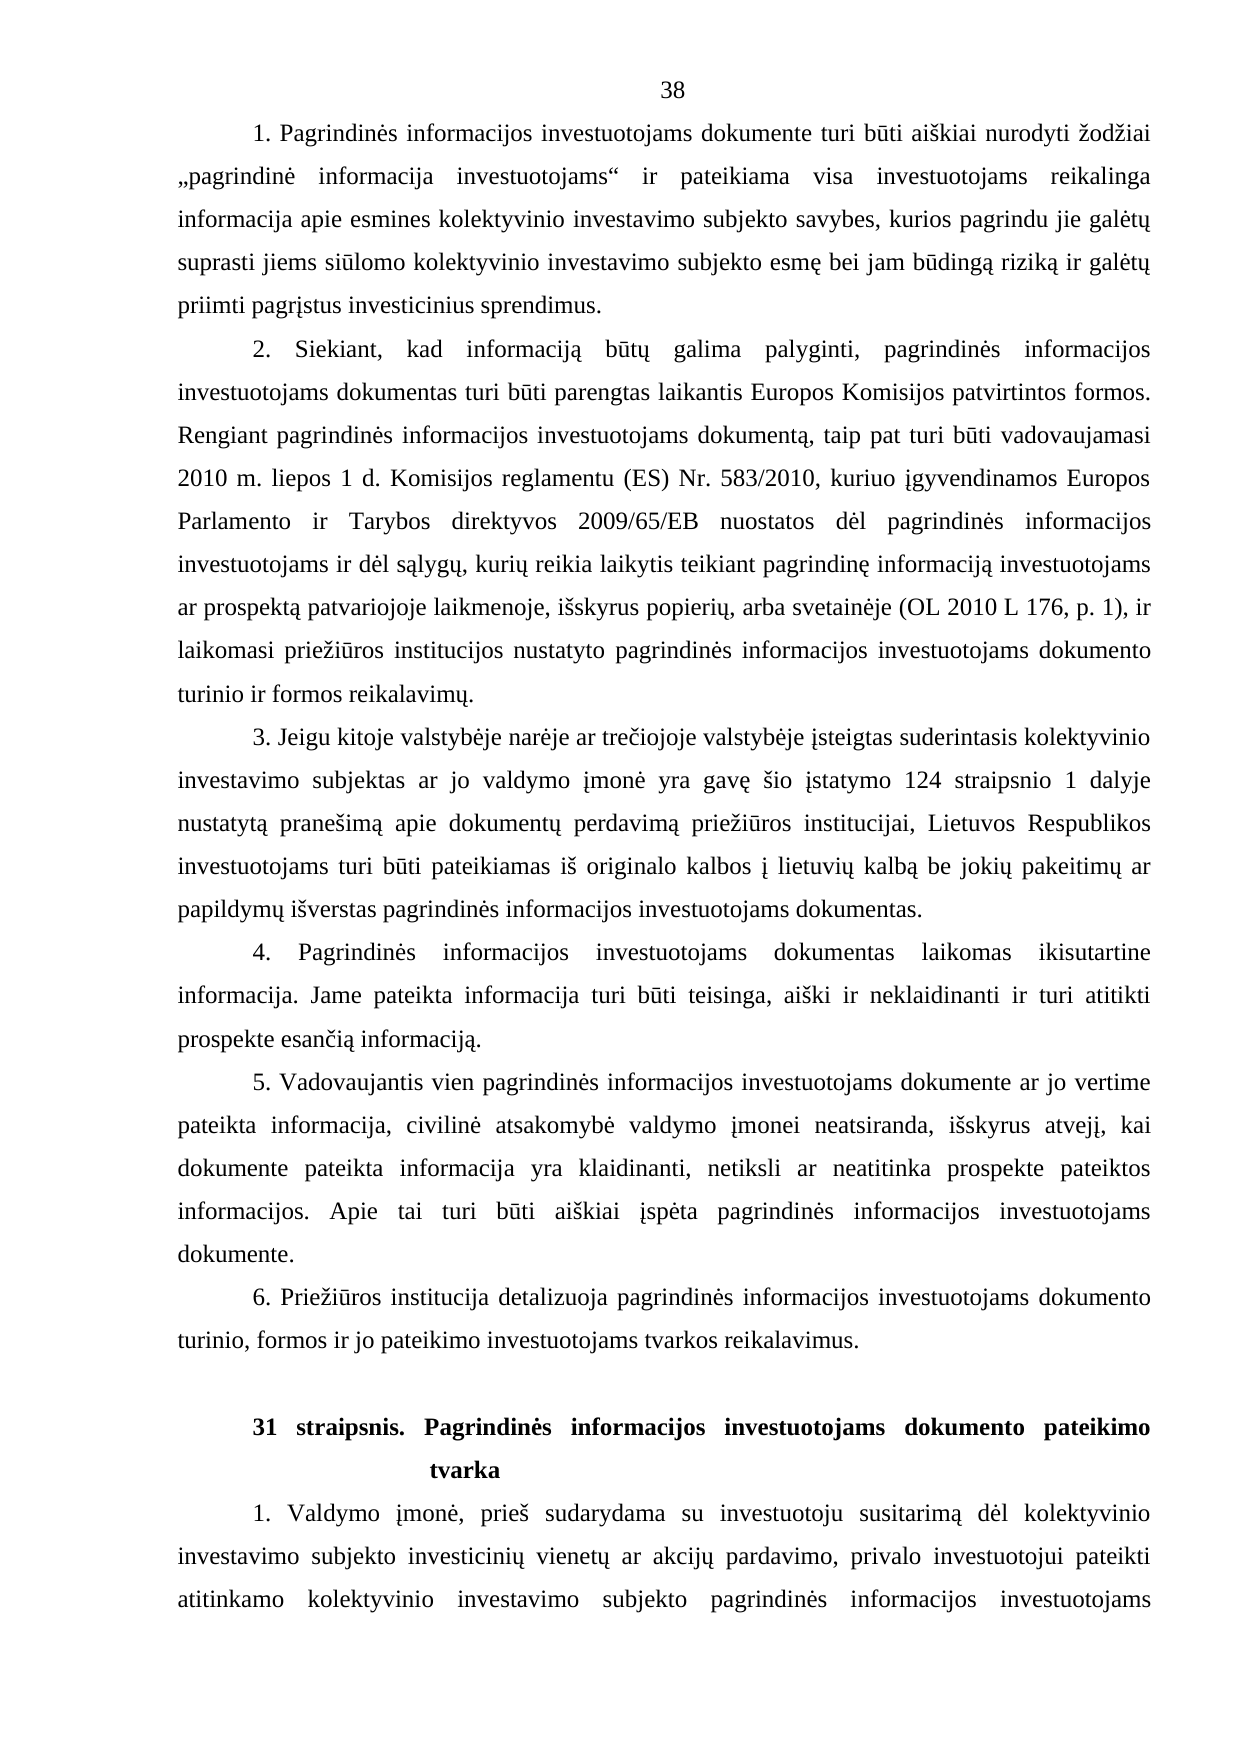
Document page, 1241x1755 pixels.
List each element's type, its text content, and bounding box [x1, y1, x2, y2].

text 31 straipsnis. Pagrindinės informacijos investuotojams dokumento pateikimo tvarka [252, 1412, 1152, 1484]
text 1. Pagrindinės informacijos investuotojams dokumente turi būti aiškiai nurodyti žodžiai „pagrindinė informacija investuotojams“ ir pateikiama visa investuotojams reikalinga informacija apie esmines kolektyvinio investavimo subjekto savybes, kurios pagrindu jie galėtų suprasti jiems siūlomo kolektyvinio investavimo subjekto esmę bei jam būdingą riziką ir galėtų priimti pagrįstus investicinius sprendimus. [177, 118, 1152, 319]
text 6. Priežiūros institucija detalizuoja pagrindinės informacijos investuotojams dokumento turinio, formos ir jo pateikimo investuotojams tvarkos reikalavimus. [177, 1282, 1152, 1354]
text 3. Jeigu kitoje valstybėje narėje ar trečiojoje valstybėje įsteigtas suderintasis kolektyvinio investavimo subjektas ar jo valdymo įmonė yra gavę šio įstatymo 124 straipsnio 1 dalyje nustatytą pranešimą apie dokumentų perdavimą priežiūros institucijai, Lietuvos Respublikos investuotojams turi būti pateikiamas iš originalo kalbos į lietuvių kalbą be jokių pakeitimų ar papildymų išverstas pagrindinės informacijos investuotojams dokumentas. [177, 722, 1152, 923]
text 1. Valdymo įmonė, prieš sudarydama su investuotoju susitarimą dėl kolektyvinio investavimo subjekto investicinių vienetų ar akcijų pardavimo, privalo investuotojui pateikti atitinkamo kolektyvinio investavimo subjekto pagrindinės informacijos investuotojams [177, 1498, 1152, 1613]
text 2. Siekiant, kad informaciją būtų galima palyginti, pagrindinės informacijos investuotojams dokumentas turi būti parengtas laikantis Europos Komisijos patvirtintos formos. Rengiant pagrindinės informacijos investuotojams dokumentą, taip pat turi būti vadovaujamasi 2010 m. liepos 1 d. Komisijos reglamentu (ES) Nr. 583/2010, kuriuo įgyvendinamos Europos Parlamento ir Tarybos direktyvos 2009/65/EB nuostatos dėl pagrindinės informacijos investuotojams ir dėl sąlygų, kurių reikia laikytis teikiant pagrindinę informaciją investuotojams ar prospektą patvariojoje laikmenoje, išskyrus popierių, arba svetainėje (OL 2010 L 176, p. 1), ir laikomasi priežiūros institucijos nustatyto pagrindinės informacijos investuotojams dokumento turinio ir formos reikalavimų. [177, 334, 1152, 707]
text 4. Pagrindinės informacijos investuotojams dokumentas laikomas ikisutartine informacija. Jame pateikta informacija turi būti teisinga, aiški ir neklaidinanti ir turi atitikti prospekte esančią informaciją. [177, 937, 1152, 1052]
text 5. Vadovaujantis vien pagrindinės informacijos investuotojams dokumente ar jo vertime pateikta informacija, civilinė atsakomybė valdymo įmonei neatsiranda, išskyrus atvejį, kai dokumente pateikta informacija yra klaidinanti, netiksli ar neatitinka prospekte pateiktos informacijos. Apie tai turi būti aiškiai įspėta pagrindinės informacijos investuotojams dokumente. [177, 1067, 1152, 1268]
